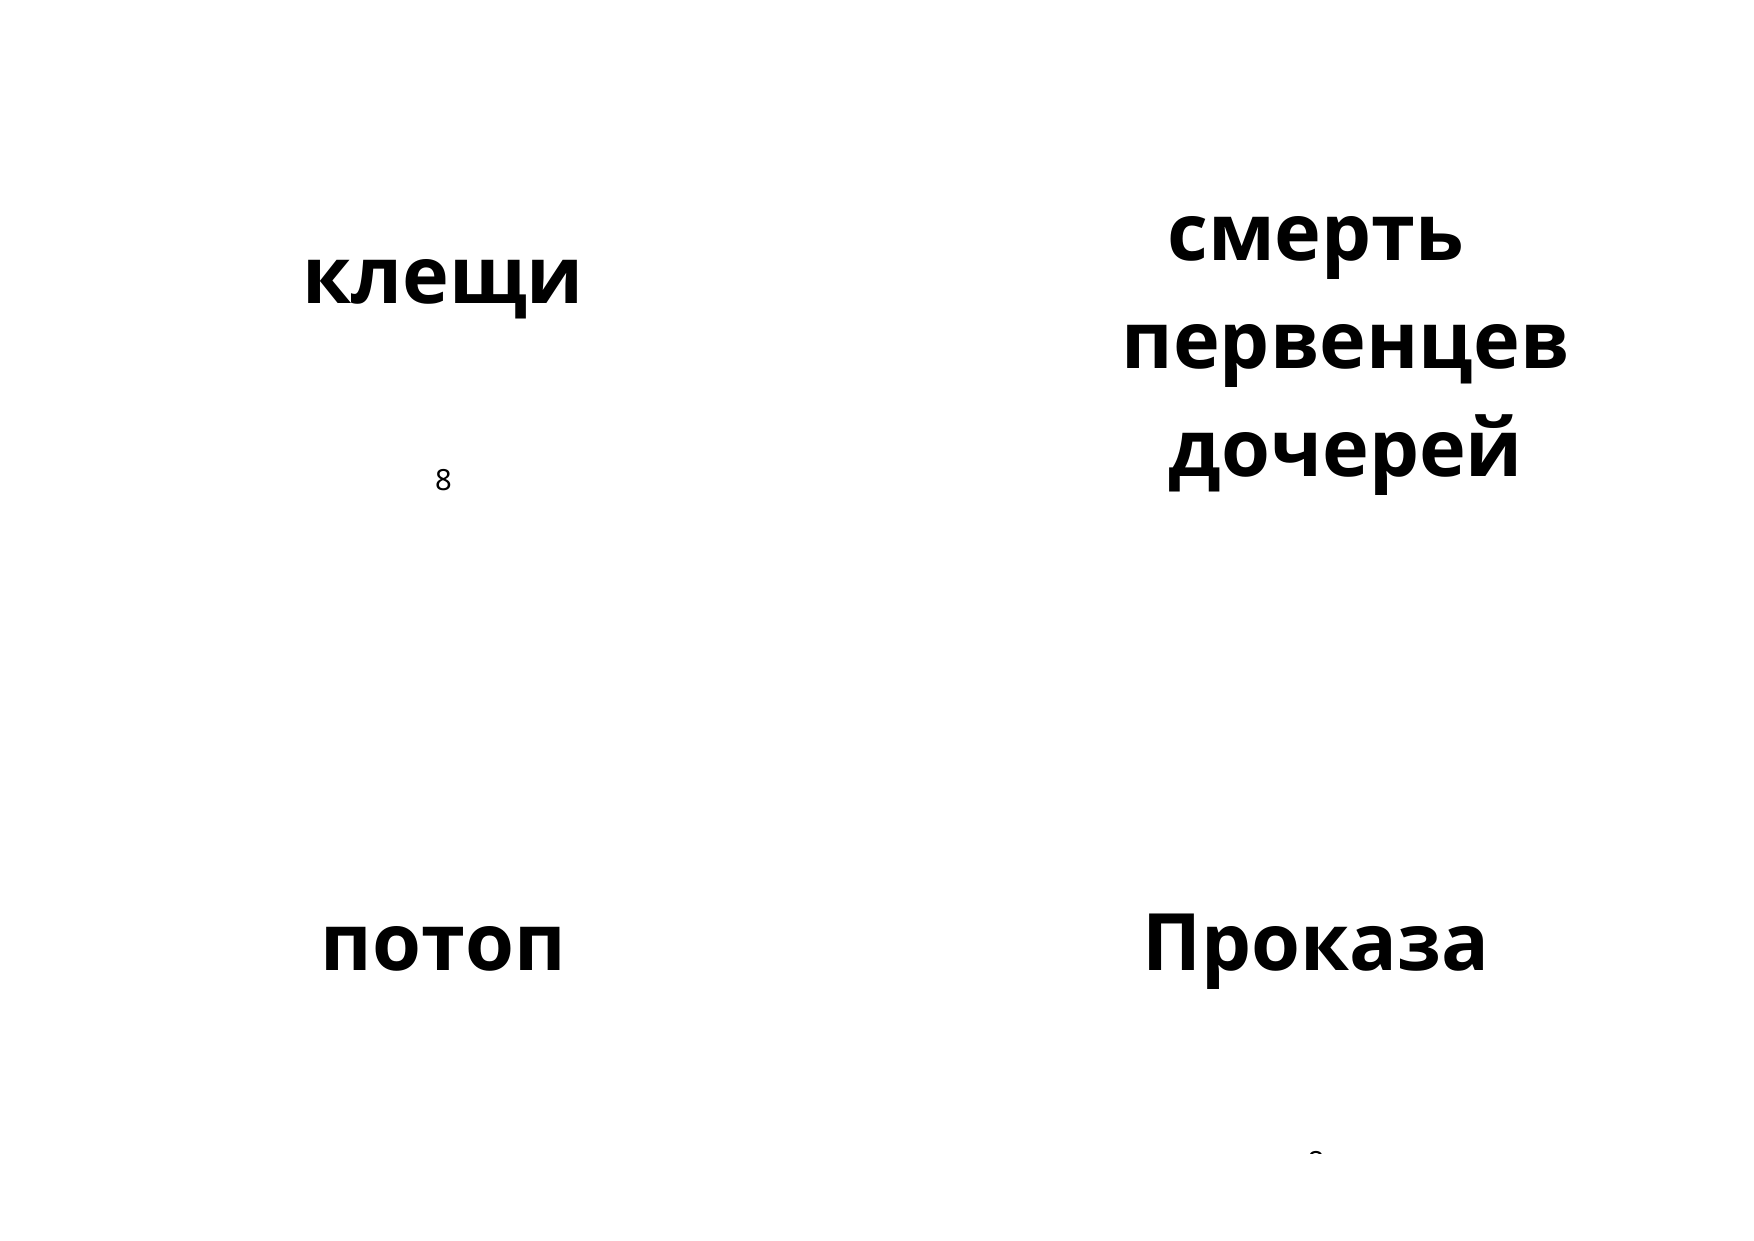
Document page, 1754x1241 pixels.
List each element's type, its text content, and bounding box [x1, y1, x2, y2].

subtitle смерть первенцев дочерей [963, 176, 1668, 499]
subtitle клещи [90, 218, 796, 326]
text 8 [90, 460, 796, 499]
text 8 [963, 1141, 1668, 1154]
subtitle потоп [90, 886, 796, 993]
subtitle Проказа [963, 886, 1668, 993]
